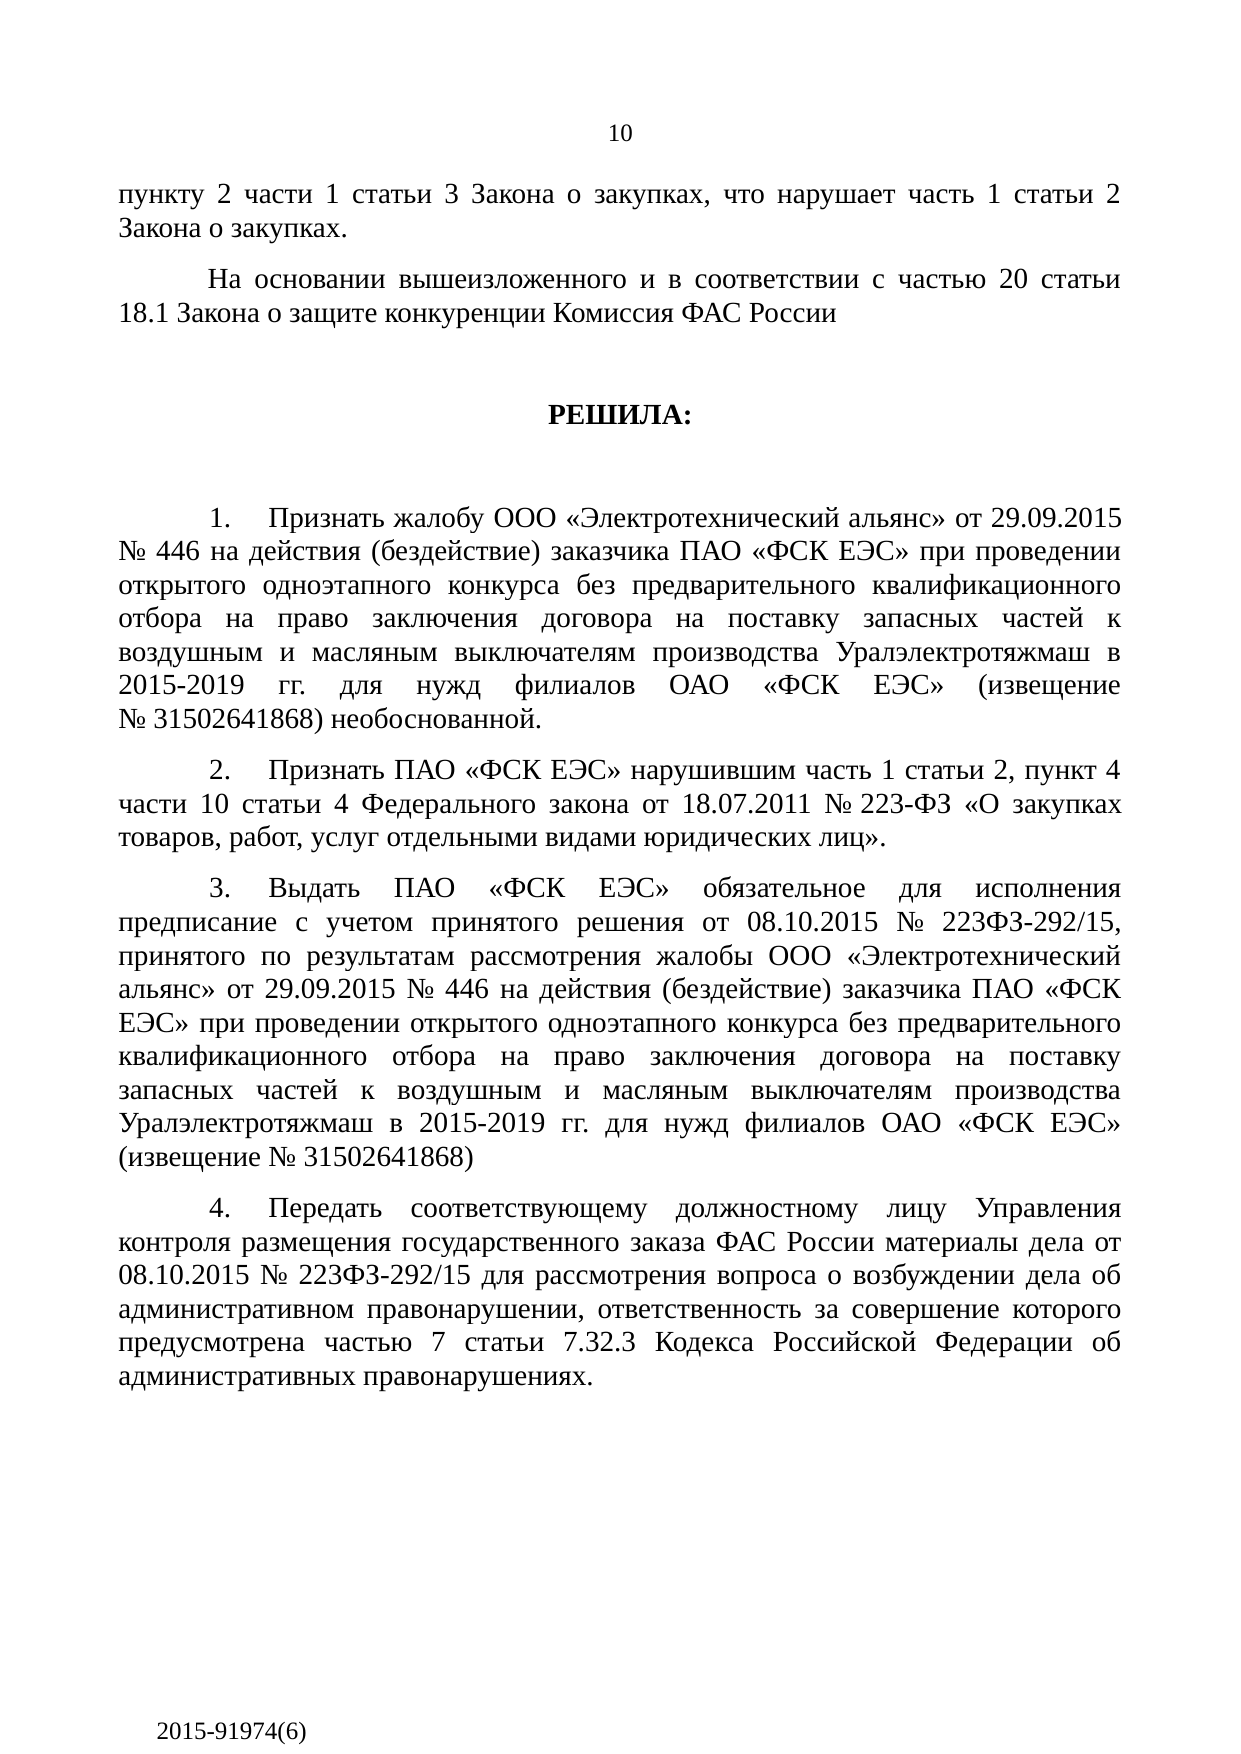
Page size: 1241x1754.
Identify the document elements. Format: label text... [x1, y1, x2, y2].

list Передать соответствующему должностному лицу Управления контроля размещения государственного заказа ФАС России материалы дела от 08.10.2015 № 223ФЗ-292/15 для рассмотрения вопроса о возбуждении дела об административном правонарушении, ответственность за совершение которого предусмотрена частью 7 статьи 7.32.3 Кодекса Российской Федерации об административных правонарушениях. [118, 1190, 1122, 1391]
text пункту 2 части 1 статьи 3 Закона о закупках, что нарушает часть 1 статьи 2 Закона о закупках. [118, 176, 1122, 243]
list Признать ПАО «ФСК ЕЭС» нарушившим часть 1 статьи 2, пункт 4 части 10 статьи 4 Федерального закона от 18.07.2011 № 223-ФЗ «О закупках товаров, работ, услуг отдельными видами юридических лиц». [118, 752, 1122, 853]
list Выдать ПАО «ФСК ЕЭС» обязательное для исполнения предписание с учетом принятого решения от 08.10.2015 № 223ФЗ-292/15, принятого по результатам рассмотрения жалобы ООО «Электротехнический альянс» от 29.09.2015 № 446 на действия (бездействие) заказчика ПАО «ФСК ЕЭС» при проведении открытого одноэтапного конкурса без предварительного квалификационного отбора на право заключения договора на поставку запасных частей к воздушным и масляным выключателям производства Уралэлектротяжмаш в 2015-2019 гг. для нужд филиалов ОАО «ФСК ЕЭС» (извещение № 31502641868) [118, 871, 1122, 1172]
text На основании вышеизложенного и в соответствии с частью 20 статьи 18.1 Закона о защите конкуренции Комиссия ФАС России [118, 261, 1122, 328]
list Признать жалобу ООО «Электротехнический альянс» от 29.09.2015 № 446 на действия (бездействие) заказчика ПАО «ФСК ЕЭС» при проведении открытого одноэтапного конкурса без предварительного квалификационного отбора на право заключения договора на поставку запасных частей к воздушным и масляным выключателям производства Уралэлектротяжмаш в 2015-2019 гг. для нужд филиалов ОАО «ФСК ЕЭС» (извещение № 31502641868) необоснованной. [118, 500, 1122, 734]
text РЕШИЛА: [118, 397, 1122, 431]
